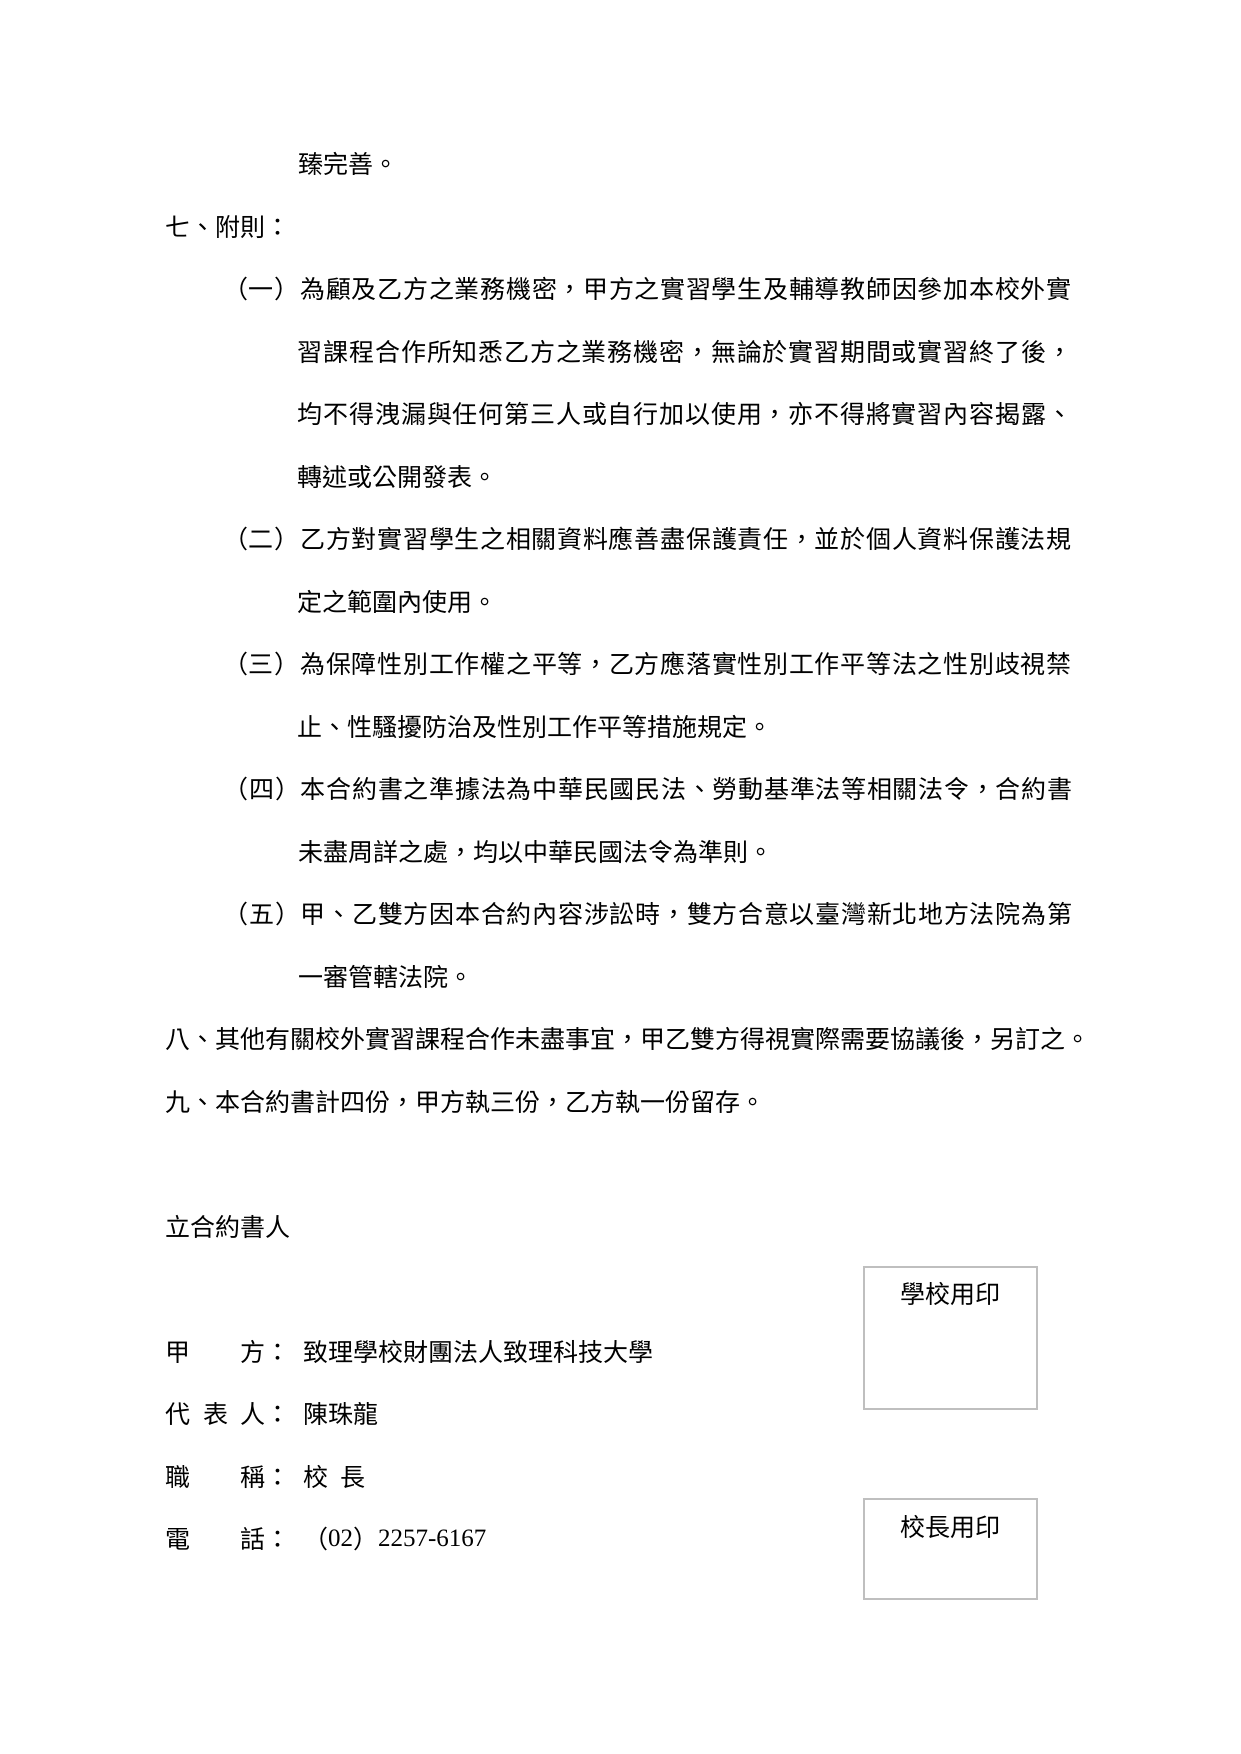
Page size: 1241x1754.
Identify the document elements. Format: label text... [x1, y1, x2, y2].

text 職 稱： 校 長 [165, 1434, 1072, 1496]
text （四）本合約書之準據法為中華民國民法、勞動基準法等相關法令，合約書未盡周詳之處，均以中華民國法令為準則。 [224, 746, 1072, 871]
text （三）為保障性別工作權之平等，乙方應落實性別工作平等法之性別歧視禁止、性騷擾防治及性別工作平等措施規定。 [223, 621, 1072, 746]
text 九、本合約書計四份，甲方執三份，乙方執一份留存。 [165, 1059, 1072, 1121]
text 電 話： （02）2257-6167 [865, 1500, 1036, 1598]
text （一）為顧及乙方之業務機密，甲方之實習學生及輔導教師因參加本校外實習課程合作所知悉乙方之業務機密，無論於實習期間或實習終了後，均不得洩漏與任何第三人或自行加以使用，亦不得將實習內容揭露、轉述或公開發表。 [223, 246, 1072, 496]
text 臻完善。 [224, 121, 1072, 184]
text 立合約書人 [165, 1184, 1072, 1246]
text 代 表 人： 陳珠龍 [165, 1371, 1072, 1434]
text 電 話： （02）2257-6167 [165, 1496, 1072, 1559]
text （五）甲、乙雙方因本合約內容涉訟時，雙方合意以臺灣新北地方法院為第一審管轄法院。 [224, 871, 1072, 996]
text （二）乙方對實習學生之相關資料應善盡保護責任，並於個人資料保護法規定之範圍內使用。 [223, 496, 1072, 621]
text 七、附則： [165, 184, 1072, 246]
text 甲 方： 致理學校財團法人致理科技大學 [165, 1309, 863, 1371]
text 學校用印 [879, 1275, 1021, 1311]
text 八、其他有關校外實習課程合作未盡事宜，甲乙雙方得視實際需要協議後，另訂之。 [165, 996, 1072, 1059]
text 校長用印 [879, 1507, 1021, 1544]
text [1038, 1309, 1072, 1371]
